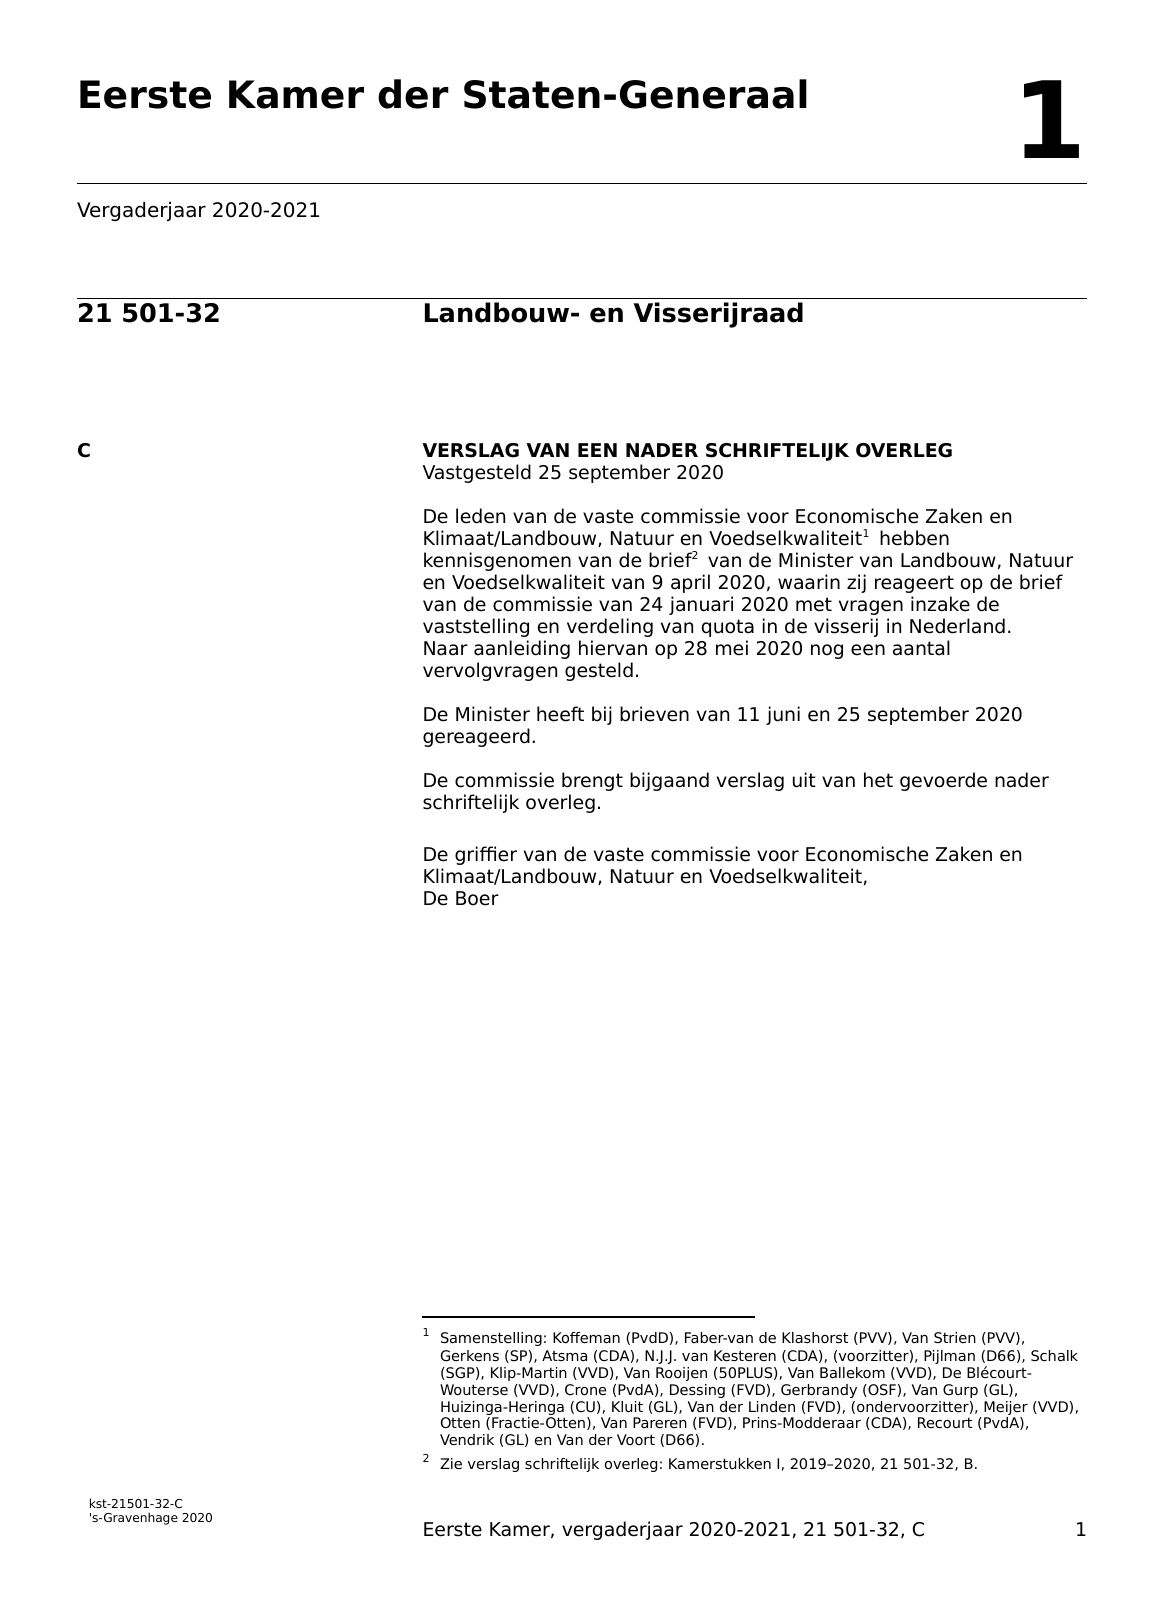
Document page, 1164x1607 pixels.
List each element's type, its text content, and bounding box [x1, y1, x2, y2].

table_cell Vergaderjaar 2020-2021 [77, 184, 1087, 298]
text De Minister heeft bij brieven van 11 juni en 25 september 2020 gereageerd. [422, 704, 1087, 748]
text Naar aanleiding hiervan op 28 mei 2020 nog een aantal vervolgvragen gesteld. [422, 638, 1087, 682]
text Samenstelling: Koffeman (PvdD), Faber-van de Klashorst (PVV), Van Strien (PVV), Gerkens (SP), Atsma (CDA), N.J.J. van Kesteren (CDA), (voorzitter), Pijlman (D66), Schalk (SGP), Klip-Martin (VVD), Van Rooijen (50PLUS), Van Ballekom (VVD), De Blécourt-Wouterse (VVD), Crone (PvdA), Dessing (FVD), Gerbrandy (OSF), Van Gurp (GL), Huizinga-Heringa (CU), Kluit (GL), Van der Linden (FVD), (ondervoorzitter), Meijer (VVD), Otten (Fractie-Otten), Van Pareren (FVD), Prins-Modderaar (CDA), Recourt (PvdA), Vendrik (GL) en Van der Voort (D66). [422, 1326, 1087, 1449]
text De leden van de vaste commissie voor Economische Zaken en Klimaat/Landbouw, Natuur en Voedselkwaliteit hebben kennisgenomen van de brief van de Minister van Landbouw, Natuur en Voedselkwaliteit van 9 april 2020, waarin zij reageert op de brief van de commissie van 24 januari 2020 met vragen inzake de vaststelling en verdeling van quota in de visserij in Nederland. [422, 506, 1087, 638]
subtitle C VERSLAG VAN EEN NADER SCHRIFTELIJK OVERLEG [77, 440, 1087, 462]
text De griffier van de vaste commissie voor Economische Zaken en Klimaat/Landbouw, Natuur en Voedselkwaliteit, De Boer [422, 844, 1087, 910]
table_header 1 [886, 59, 1087, 183]
table_header Eerste Kamer der Staten-Generaal [77, 59, 886, 183]
subtitle 21 501-32 Landbouw- en Visserijraad [77, 299, 1087, 329]
text Zie verslag schriftelijk overleg: Kamerstukken I, 2019–2020, 21 501-32, B. [422, 1452, 1087, 1474]
text De commissie brengt bijgaand verslag uit van het gevoerde nader schriftelijk overleg. [422, 770, 1087, 814]
text Vastgesteld 25 september 2020 [422, 462, 1087, 484]
text kst-21501-32-C [88, 1497, 323, 1511]
text 's-Gravenhage 2020 [88, 1511, 323, 1525]
